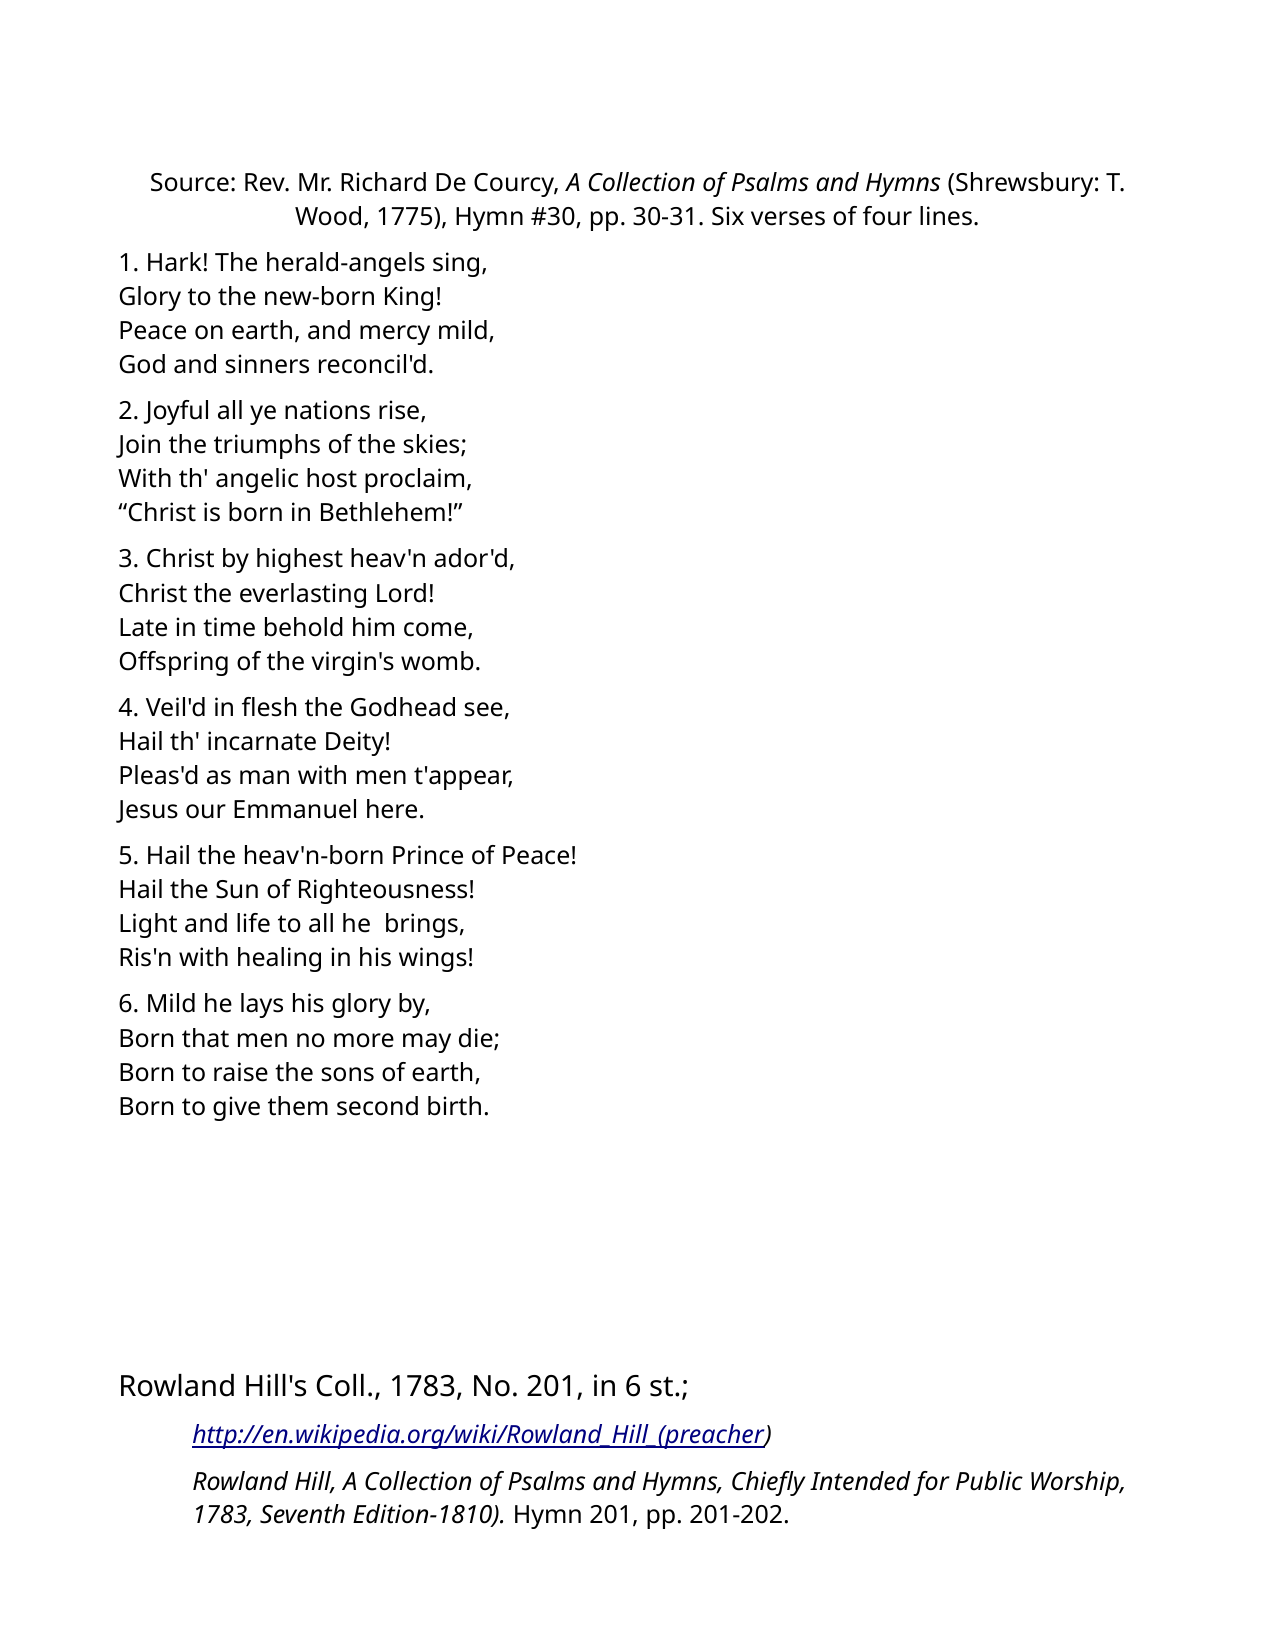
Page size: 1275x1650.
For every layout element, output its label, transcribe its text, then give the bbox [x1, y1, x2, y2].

text Rowland Hill's Coll., 1783, No. 201, in 6 st.; [118, 1365, 1157, 1405]
text 4. Veil'd in flesh the Godhead see, Hail th' incarnate Deity! Pleas'd as man with men t'appear, Jesus our Emmanuel here. [118, 689, 1157, 826]
text 1. Hark! The herald-angels sing, Glory to the new-born King! Peace on earth, and mercy mild, God and sinners reconcil'd. [118, 244, 1157, 381]
text 5. Hail the heav'n-born Prince of Peace! Hail the Sun of Righteousness! Light and life to all he brings, Ris'n with healing in his wings! [118, 838, 1157, 974]
text 3. Christ by highest heav'n ador'd, Christ the everlasting Lord! Late in time behold him come, Offspring of the virgin's womb. [118, 541, 1157, 677]
text 2. Joyful all ye nations rise, Join the triumphs of the skies; With th' angelic host proclaim, “Christ is born in Bethlehem!” [118, 393, 1157, 529]
text Source: Rev. Mr. Richard De Courcy, A Collection of Psalms and Hymns (Shrewsbury: T. Wood, 1775), Hymn #30, pp. 30-31. Six verses of four lines. [118, 164, 1157, 232]
text Rowland Hill, A Collection of Psalms and Hymns, Chiefly Intended for Public Worship, 1783, Seventh Edition-1810). Hymn 201, pp. 201-202. [192, 1463, 1157, 1531]
text 6. Mild he lays his glory by, Born that men no more may die; Born to raise the sons of earth, Born to give them second birth. [118, 986, 1157, 1122]
text http://en.wikipedia.org/wiki/Rowland_Hill_(preacher) [192, 1417, 1157, 1451]
